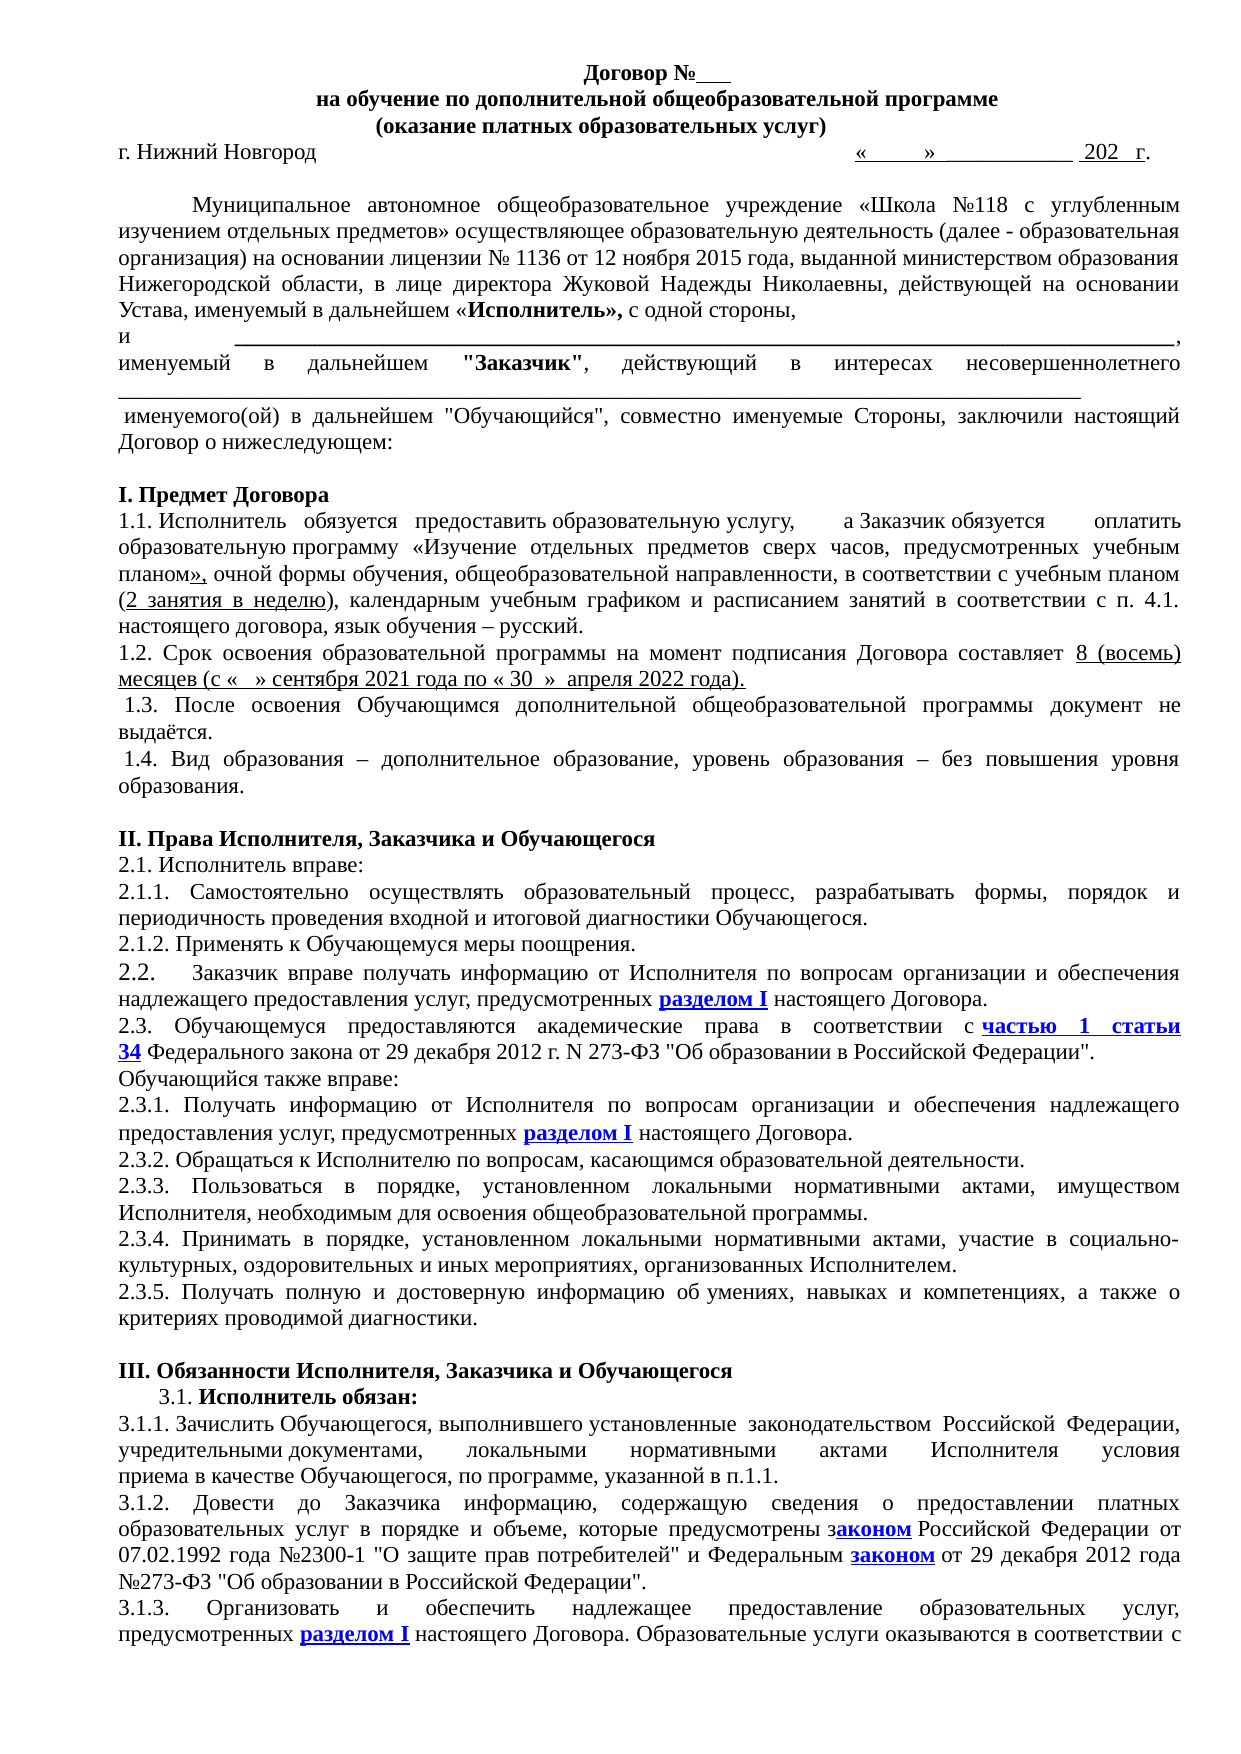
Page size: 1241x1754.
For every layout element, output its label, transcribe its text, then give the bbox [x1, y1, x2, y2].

text 3.1.1. Зачислить Обучающегося, выполнившего установленные законодательством Российской Федерации, учредительными документами, локальными нормативными актами Исполнителя условия приема в качестве Обучающегося, по программе, указанной в п.1.1. [118, 1409, 1181, 1489]
text Муниципальное автономное общеобразовательное учреждение «Школа №118 с углубленным изучением отдельных предметов» осуществляющее образовательную деятельность (далее - образовательная организация) на основании лицензии № 1136 от 12 ноября 2015 года, выданной министерством образования Нижегородской области, в лице директора Жуковой Надежды Николаевны, действующей на основании Устава, именуемый в дальнейшем «Исполнитель», с одной стороны, [118, 191, 1181, 323]
text 2.3.5. Получать полную и достоверную информацию об умениях, навыках и компетенциях, а также о критериях проводимой диагностики. [118, 1278, 1181, 1331]
text 1.2. Срок освоения образовательной программы на момент подписания Договора составляет 8 (восемь) месяцев (с « » сентября 2021 года по « 30 » апреля 2022 года). [118, 639, 1181, 692]
list Заказчик вправе получать информацию от Исполнителя по вопросам организации и обеспечения надлежащего предоставления услуг, предусмотренных разделом I настоящего Договора. [118, 957, 1181, 1012]
text 2.1.2. Применять к Обучающемуся меры поощрения. [118, 930, 1181, 957]
text 2.3.1. Получать информацию от Исполнителя по вопросам организации и обеспечения надлежащего предоставления услуг, предусмотренных разделом I настоящего Договора. [118, 1091, 1181, 1146]
text 3.1.2. Довести до Заказчика информацию, содержащую сведения о предоставлении платных образовательных услуг в порядке и объеме, которые предусмотрены законом Российской Федерации от 07.02.1992 года №2300-1 "О защите прав потребителей" и Федеральным законом от 29 декабря 2012 года №273-ФЗ "Об образовании в Российской Федерации". [118, 1489, 1181, 1594]
text 1.3. После освоения Обучающимся дополнительной общеобразовательной программы документ не выдаётся. [118, 692, 1181, 744]
text 1.1. Исполнитель обязуется предоставить образовательную услугу, а Заказчик обязуется оплатить образовательную программу «Изучение отдельных предметов сверх часов, предусмотренных учебным планом», очной формы обучения, общеобразовательной направленности, в соответствии с учебным планом (2 занятия в неделю), календарным учебным графиком и расписанием занятий в соответствии с п. 4.1. настоящего договора, язык обучения – русский. [118, 507, 1181, 639]
text 2.1. Исполнитель вправе: [118, 851, 1181, 878]
text 3.1. Исполнитель обязан: [118, 1383, 1181, 1409]
text Договор № [133, 59, 1181, 85]
text г. Нижний Новгород « » ___________ 202 г. [118, 138, 1181, 164]
text II. Права Исполнителя, Заказчика и Обучающегося [118, 825, 1181, 851]
text 2.3.3. Пользоваться в порядке, установленном локальными нормативными актами, имуществом Исполнителя, необходимым для освоения общеобразовательной программы. [118, 1172, 1181, 1225]
text 2.3. Обучающемуся предоставляются академические права в соответствии с частью 1 статьи 34 Федерального закона от 29 декабря 2012 г. N 273-ФЗ "Об образовании в Российской Федерации". [118, 1012, 1181, 1064]
text и __________________________________________________________________________________, именуемый в дальнейшем "Заказчик", действующий в интересах несовершеннолетнего _______________________________________________________________­­­­­­­­­­­­­­­­­­­­­_____________________ [118, 323, 1181, 402]
text 1.4. Вид образования – дополнительное образование, уровень образования – без повышения уровня образования. [118, 744, 1181, 799]
text I. Предмет Договора [118, 481, 1181, 507]
text 2.1.1. Самостоятельно осуществлять образовательный процесс, разрабатывать формы, порядок и периодичность проведения входной и итоговой диагностики Обучающегося. [118, 878, 1181, 930]
text (оказание платных образовательных услуг) [118, 112, 1181, 138]
text 2.3.2. Обращаться к Исполнителю по вопросам, касающимся образовательной деятельности. [118, 1146, 1181, 1172]
text 2.3.4. Принимать в порядке, установленном локальными нормативными актами, участие в социально-культурных, оздоровительных и иных мероприятиях, организованных Исполнителем. [118, 1225, 1181, 1278]
text на обучение по дополнительной общеобразовательной программе [133, 85, 1181, 112]
text 3.1.3. Организовать и обеспечить надлежащее предоставление образовательных услуг, предусмотренных разделом I настоящего Договора. Образовательные услуги оказываются в соответствии с [118, 1594, 1181, 1647]
text Обучающийся также вправе: [118, 1064, 1181, 1091]
text именуемого(ой) в дальнейшем "Обучающийся", совместно именуемые Стороны, заключили настоящий Договор о нижеследующем: [118, 402, 1181, 454]
text III. Обязанности Исполнителя, Заказчика и Обучающегося [118, 1357, 1181, 1383]
